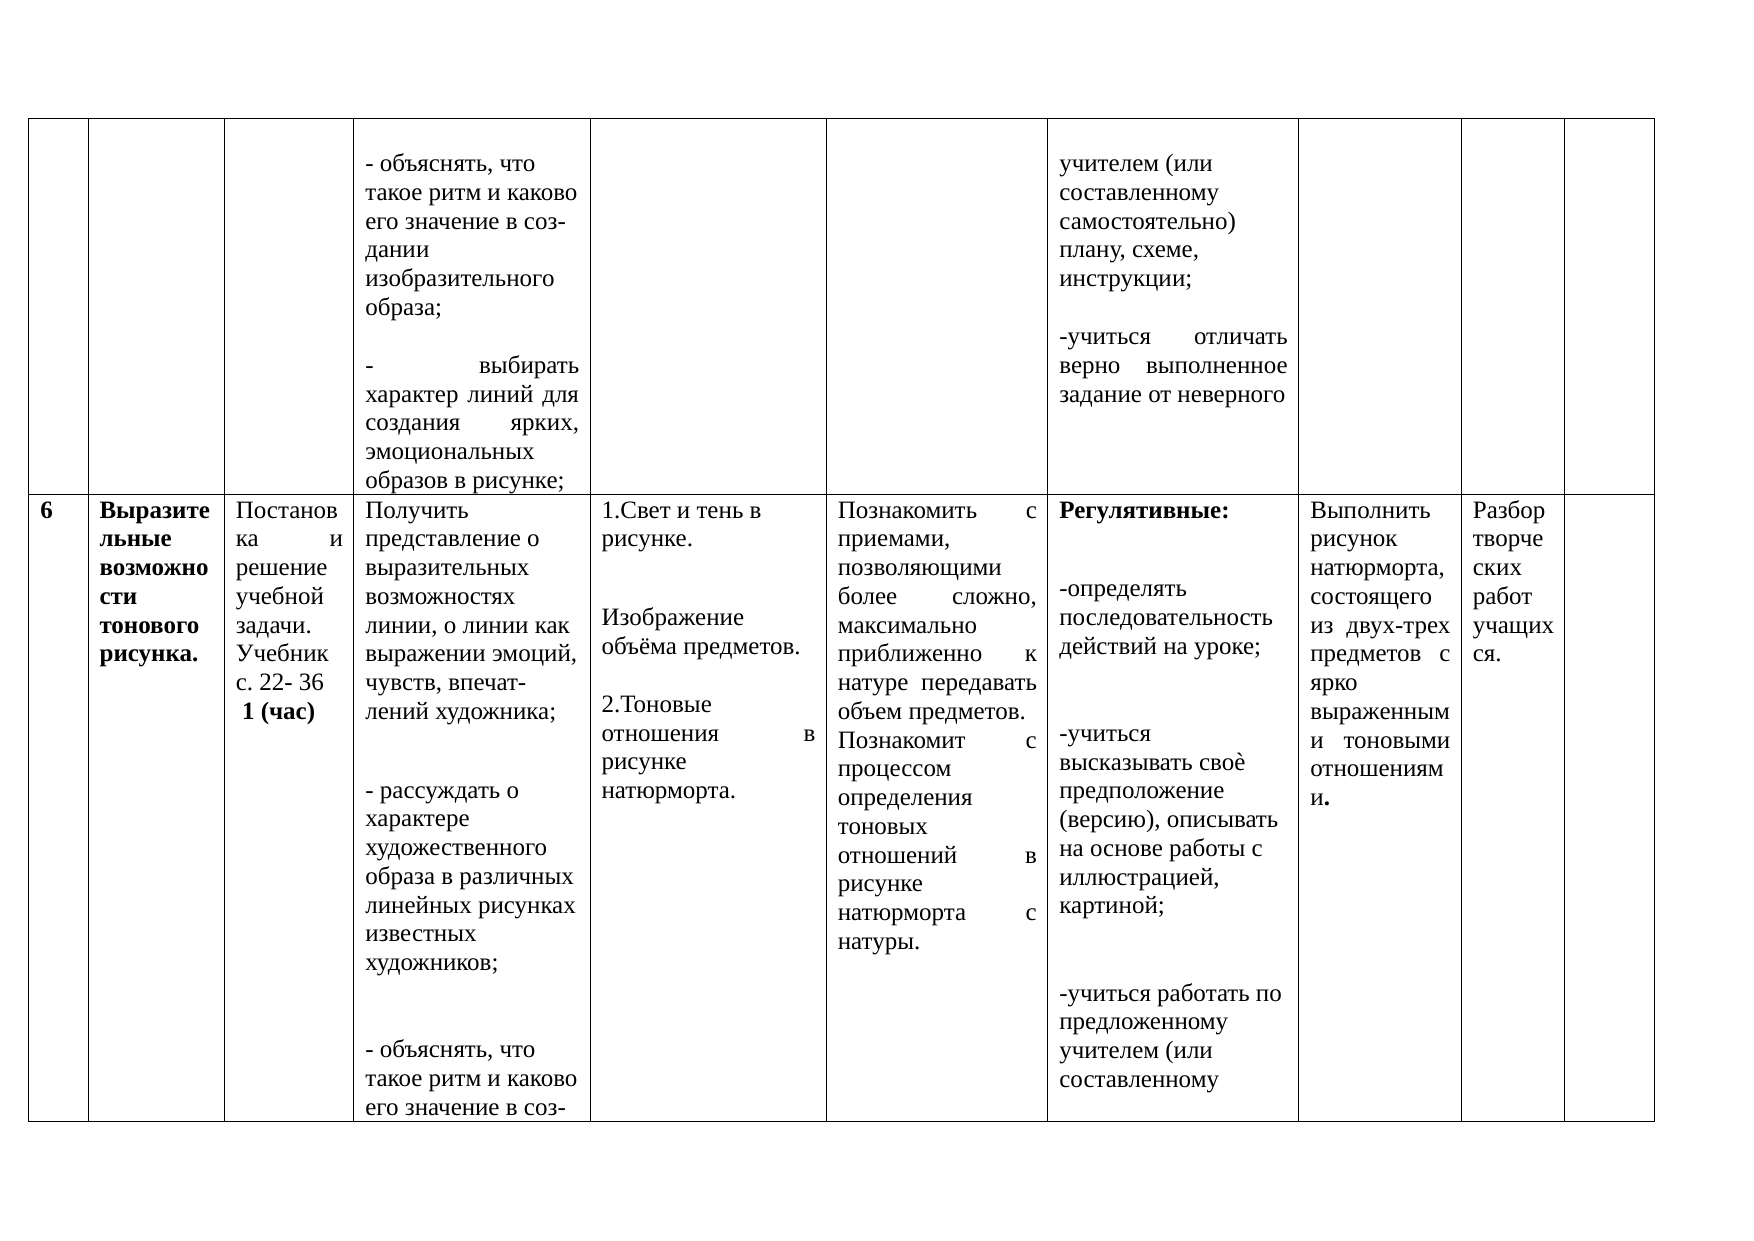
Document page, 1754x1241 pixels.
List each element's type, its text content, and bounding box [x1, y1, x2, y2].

table_cell 1.Свет и тень в рисунке. Изображение объёма предметов. 2.Тоновые отношения в рисунке натюрморта. [591, 495, 826, 1121]
table_cell [225, 119, 353, 494]
table_cell [1299, 119, 1461, 494]
table_cell [827, 119, 1047, 494]
table_cell - объяснять, что такое ритм и каково его значение в соз­дании изобразительного образа; - выбирать характер линий для создания ярких, эмоцио­нальных образов в рисунке; [354, 119, 590, 494]
table_cell Получить представление о выразительных возможно­стях линии, о линии как выражении эмоций, чувств, впечат­лений художника; - рассуждать о характере художественного образа в раз­личных линейных рисунках известных художников; - объяснять, что такое ритм и каково его значение в соз­ [354, 495, 590, 1121]
table_cell [89, 119, 224, 494]
table_cell Выразительные возможности тонового рисунка. [89, 495, 224, 1121]
table_cell [1462, 119, 1564, 494]
table_cell [1565, 119, 1654, 494]
table_cell [1565, 495, 1654, 1121]
table_cell Регулятивные: -определять последовательность действий на уроке; -учиться высказывать своѐ предположение (версию), описывать на основе работы с иллюстрацией, картиной; -учиться работать по предложенному учителем (или составленному [1048, 495, 1298, 1121]
table_cell Разбор творческих работ учащихся. [1462, 495, 1564, 1121]
table_cell 6 [29, 495, 88, 1121]
table_cell Постановка и решение учебной задачи. Учебник с. 22- 36 1 (час) [225, 495, 353, 1121]
table_cell Познакомить с приемами, позволяющими более сложно, максимально приближенно к натуре передавать объем предметов. Познакомит с процессом определения тоновых отношений в рисунке натюрморта с натуры. [827, 495, 1047, 1121]
table_cell [29, 119, 88, 494]
table_cell [591, 119, 826, 494]
table_cell учителем (или составленному самостоятельно) плану, схеме, инструкции; -учиться отличать верно выполненное задание от неверного [1048, 119, 1298, 494]
table_cell Выполнить рисунок натюрморта, состоящего из двух-трех предметов с ярко выраженными тоновыми отношениями. [1299, 495, 1461, 1121]
